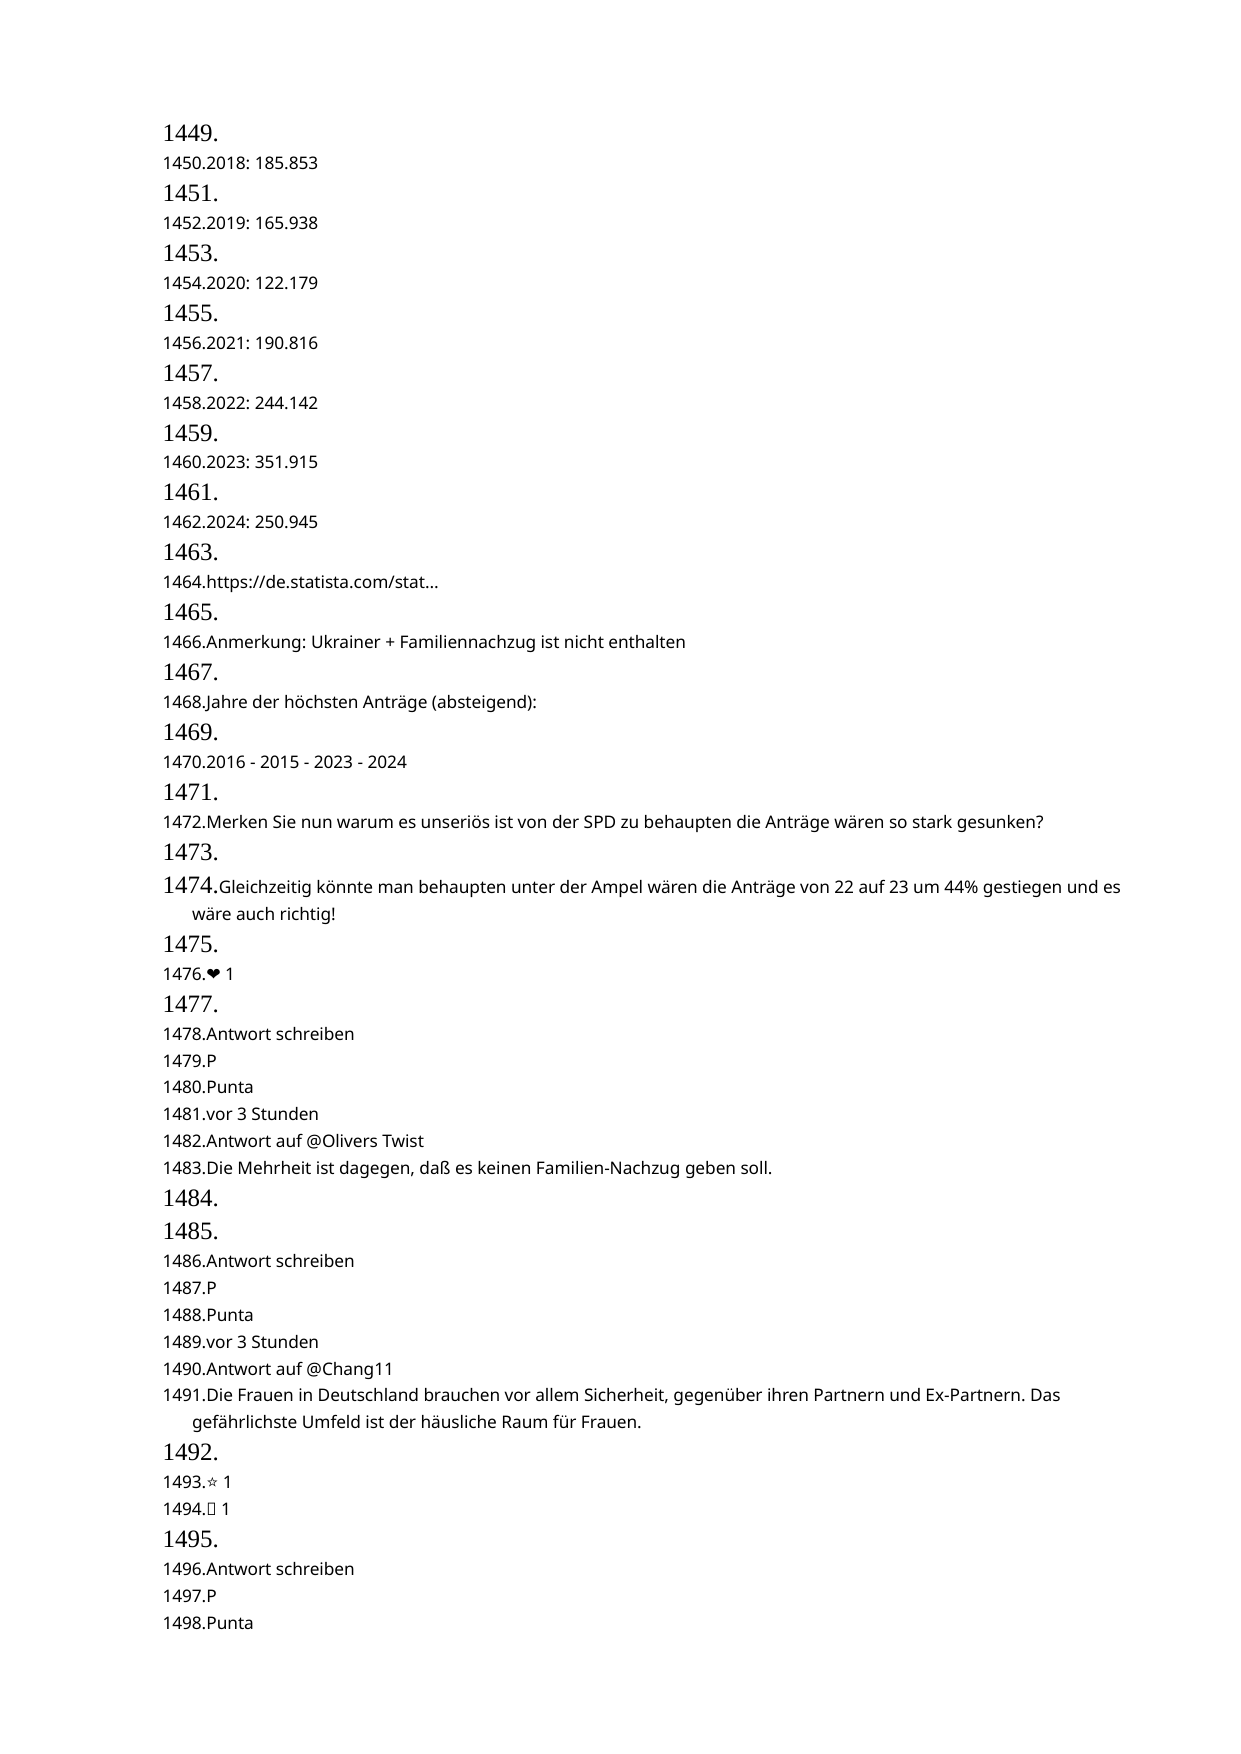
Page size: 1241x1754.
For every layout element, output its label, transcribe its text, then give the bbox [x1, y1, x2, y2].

list https://de.statista.com/stat… [162, 570, 1122, 594]
list Punta [162, 1303, 1122, 1326]
list 🤨 1 [162, 1497, 1122, 1521]
list Jahre der höchsten Anträge (absteigend): [162, 690, 1122, 714]
list 2019: 165.938 [162, 211, 1122, 234]
list Antwort schreiben [162, 1557, 1122, 1581]
list Antwort schreiben [162, 1022, 1122, 1045]
list 2018: 185.853 [162, 151, 1122, 174]
list Antwort auf @Olivers Twist [162, 1129, 1122, 1153]
list P [162, 1584, 1122, 1607]
list 2023: 351.915 [162, 451, 1122, 474]
list Antwort auf @Chang11 [162, 1357, 1122, 1380]
list P [162, 1049, 1122, 1072]
list 2021: 190.816 [162, 331, 1122, 354]
list P [162, 1276, 1122, 1299]
list Die Mehrheit ist dagegen, daß es keinen Familien-Nachzug geben soll. [162, 1156, 1122, 1180]
list Punta [162, 1076, 1122, 1099]
list Punta [162, 1611, 1122, 1634]
list 2020: 122.179 [162, 271, 1122, 294]
list Antwort schreiben [162, 1249, 1122, 1273]
list Anmerkung: Ukrainer + Familiennachzug ist nicht enthalten [162, 630, 1122, 654]
list Merken Sie nun warum es unseriös ist von der SPD zu behaupten die Anträge wären so stark gesunken? [162, 810, 1122, 833]
list vor 3 Stunden [162, 1102, 1122, 1126]
list vor 3 Stunden [162, 1330, 1122, 1353]
list 2016 - 2015 - 2023 - 2024 [162, 750, 1122, 773]
list 2024: 250.945 [162, 511, 1122, 534]
list Die Frauen in Deutschland brauchen vor allem Sicherheit, gegenüber ihren Partnern und Ex-Partnern. Das gefährlichste Umfeld ist der häusliche Raum für Frauen. [162, 1383, 1122, 1434]
list ❤️ 1 [162, 962, 1122, 985]
list ⭐️ 1 [162, 1470, 1122, 1494]
list 2022: 244.142 [162, 391, 1122, 414]
list Gleichzeitig könnte man behaupten unter der Ampel wären die Anträge von 22 auf 23 um 44% gestiegen und es wäre auch richtig! [162, 870, 1122, 926]
